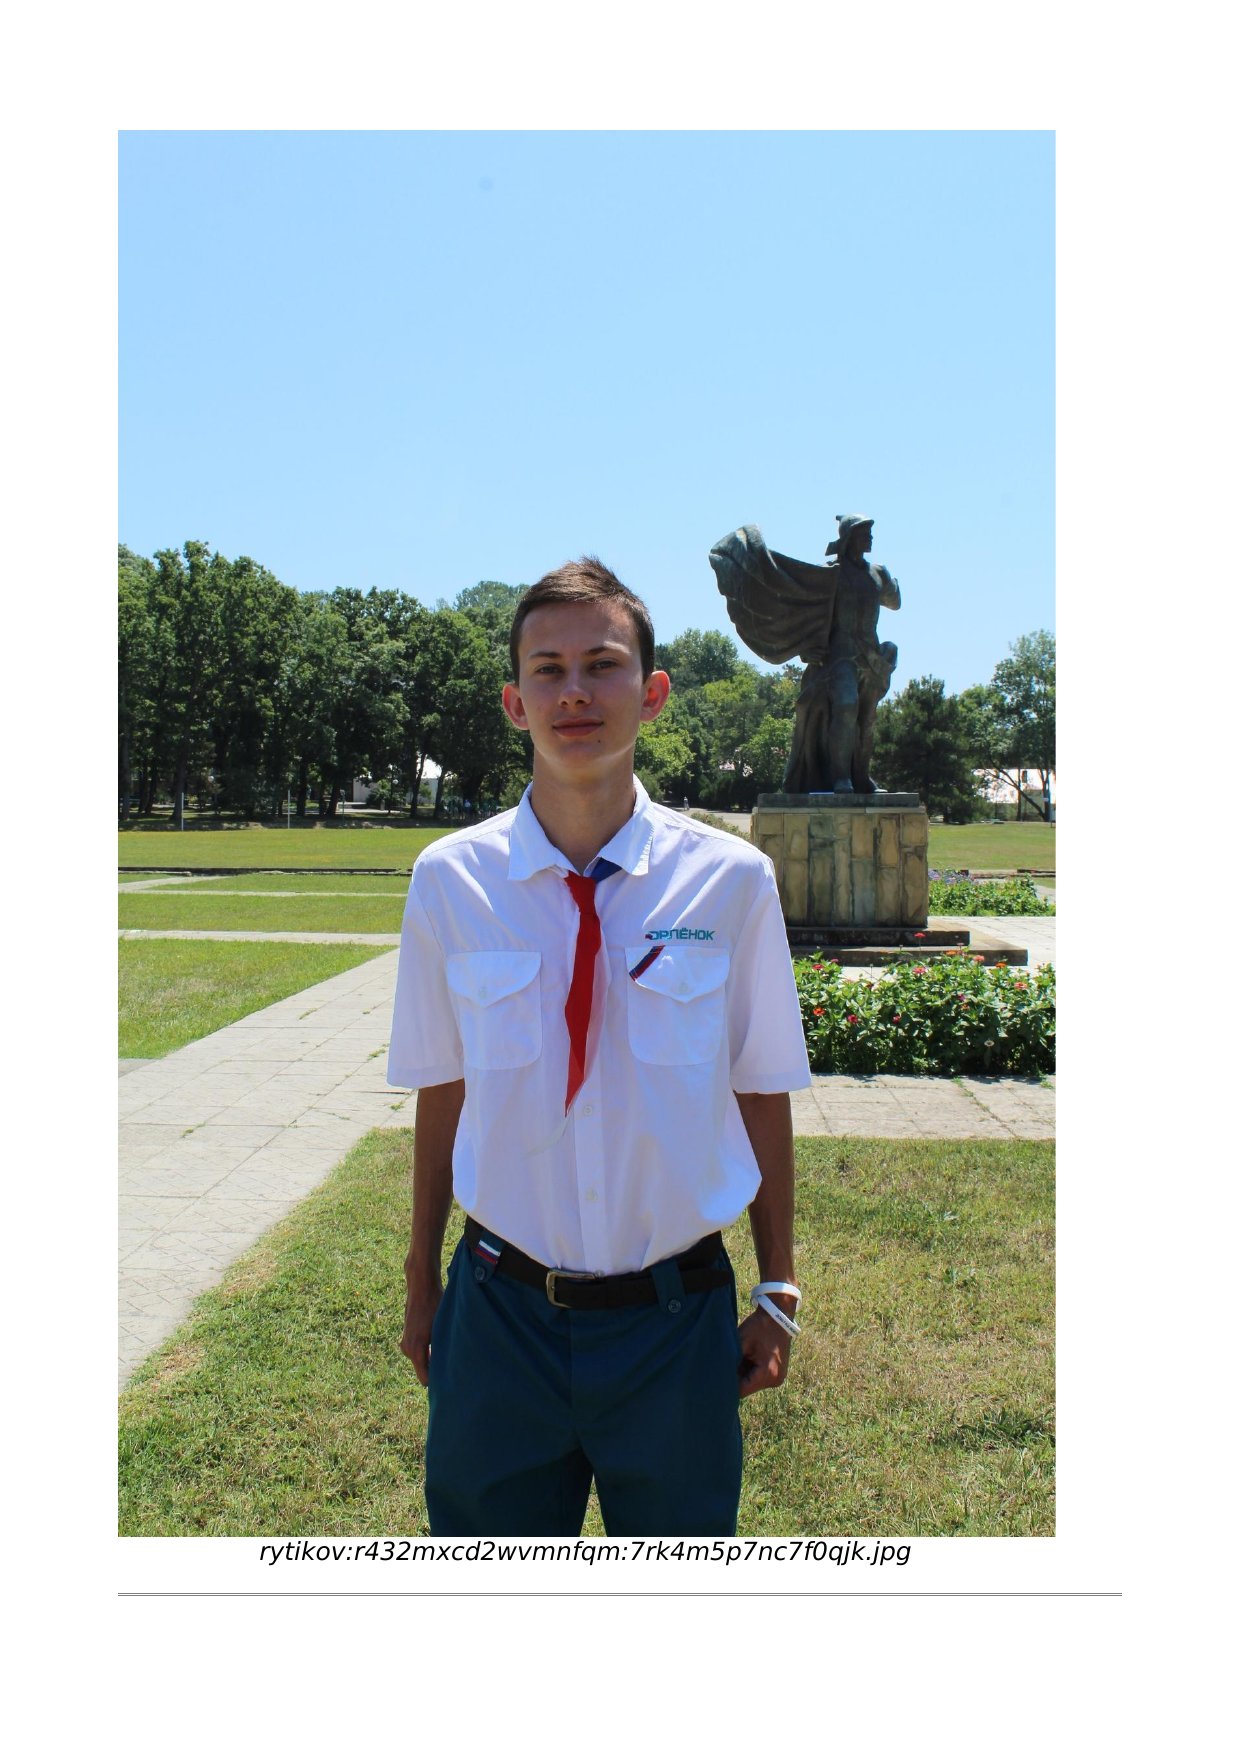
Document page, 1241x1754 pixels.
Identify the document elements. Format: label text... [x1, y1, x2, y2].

picture [118, 130, 1056, 1537]
text rytikov:r432mxcd2wvmnfqm:7rk4m5p7nc7f0qjk.jpg [118, 1537, 1056, 1566]
